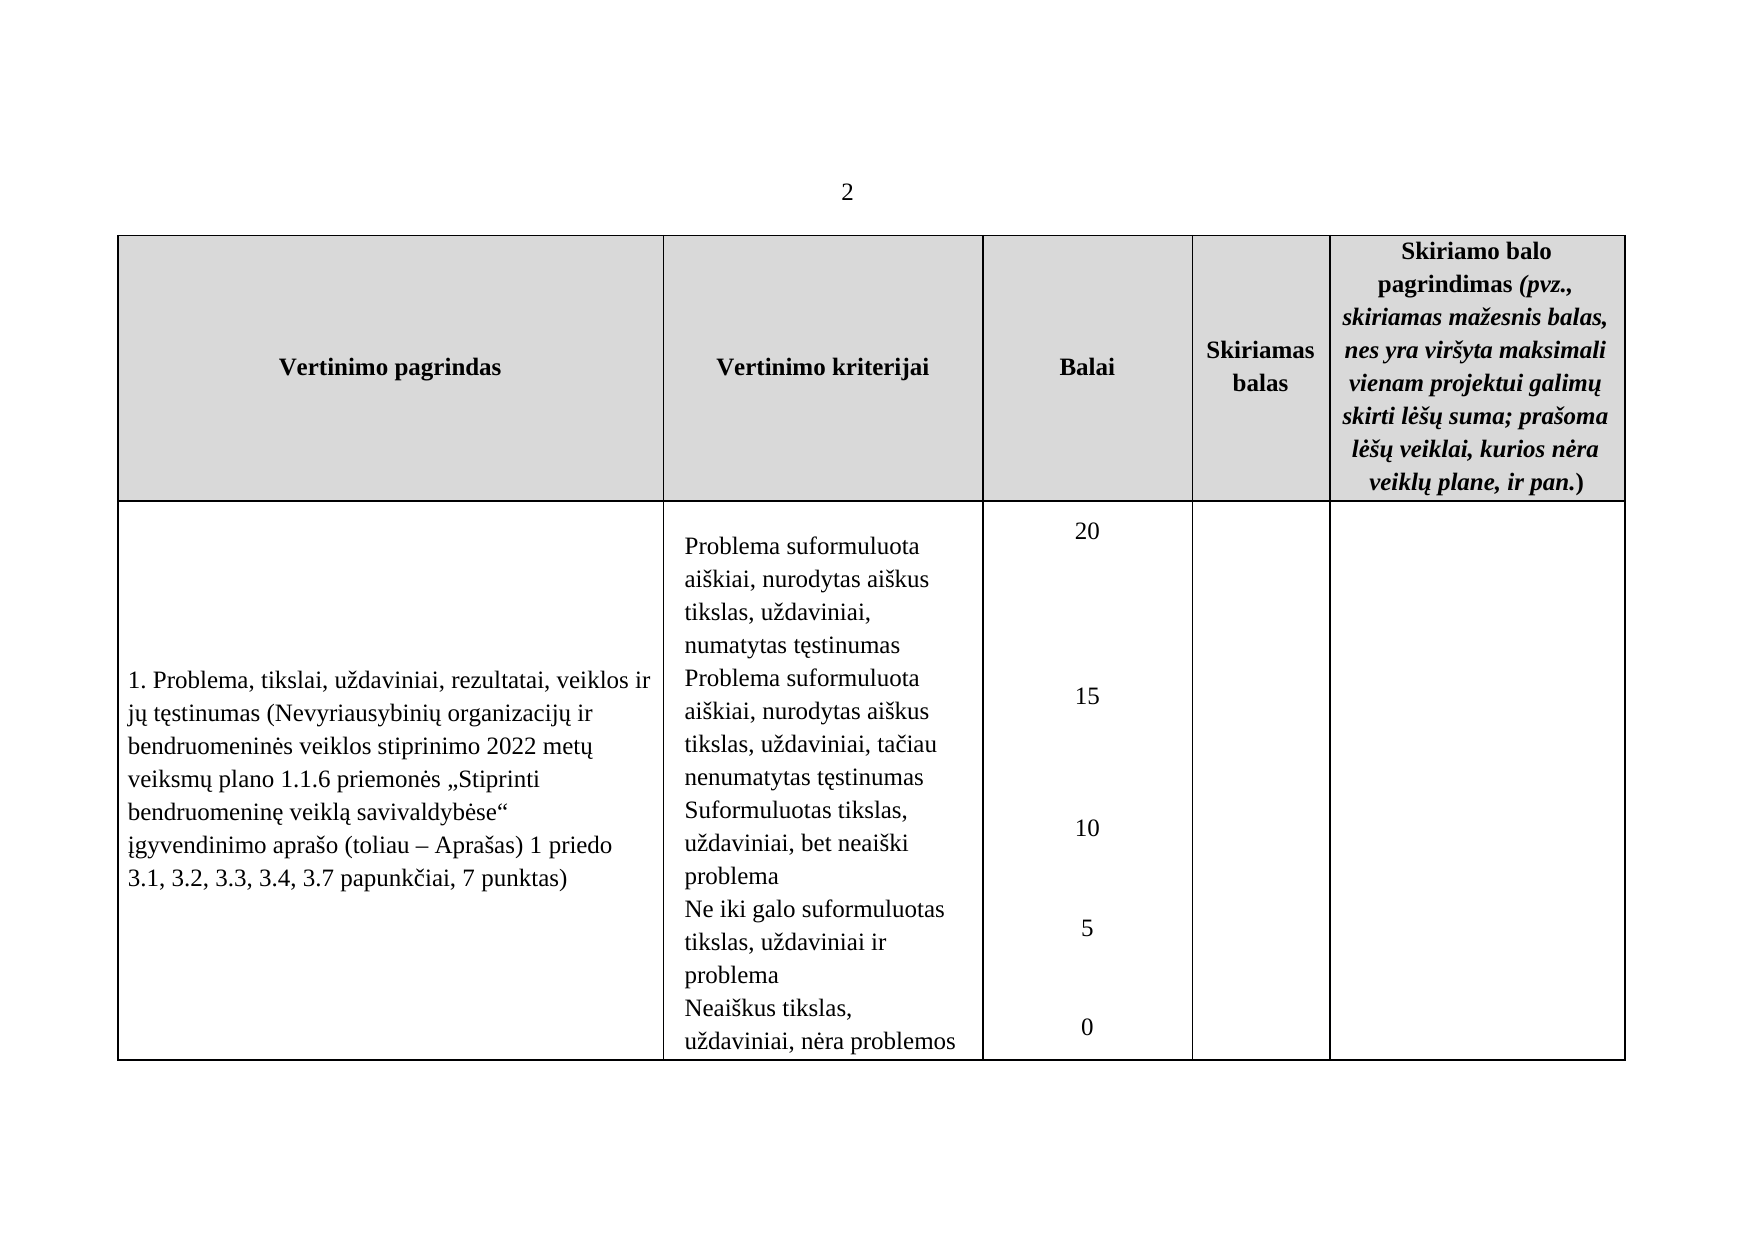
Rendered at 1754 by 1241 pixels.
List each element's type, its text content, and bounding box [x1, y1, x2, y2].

table_header Problema suformuluota aiškiai, nurodytas aiškus tikslas, uždaviniai, numatytas tęstinumas [673, 531, 972, 663]
table_cell 1. Problema, tikslai, uždaviniai, rezultatai, veiklos ir jų tęstinumas (Nevyriausybinių organizacijų ir bendruomeninės veiklos stiprinimo 2022 metų veiksmų plano 1.1.6 priemonės „Stiprinti bendruomeninę veiklą savivaldybėse“ įgyvendinimo aprašo (toliau – Aprašas) 1 priedo 3.1, 3.2, 3.3, 3.4, 3.7 papunkčiai, 7 punktas) [119, 502, 663, 1059]
table_header Vertinimo kriterijai [664, 236, 982, 500]
table_header Skiriamo balo pagrindimas (pvz., skiriamas mažesnis balas, nes yra viršyta maksimali vienam projektui galimų skirti lėšų suma; prašoma lėšų veiklai, kurios nėra veiklų plane, ir pan.) [1331, 236, 1624, 500]
table_cell Neaiškus tikslas, uždaviniai, nėra problemos [673, 993, 972, 1059]
table_cell Ne iki galo suformuluotas tikslas, uždaviniai ir problema [673, 894, 972, 993]
table_cell Suformuluotas tikslas, uždaviniai, bet neaiški problema [673, 795, 972, 894]
table_cell [1331, 502, 1624, 1059]
table_cell 20 15 10 5 0 [984, 502, 1192, 1059]
table_header Balai [984, 236, 1192, 500]
table_cell [1193, 502, 1329, 1059]
table_cell [664, 502, 982, 1059]
table_header Skiriamas balas [1193, 236, 1329, 500]
table_header Vertinimo pagrindas [119, 236, 663, 500]
table_cell Problema suformuluota aiškiai, nurodytas aiškus tikslas, uždaviniai, tačiau nenumatytas tęstinumas [673, 663, 972, 795]
